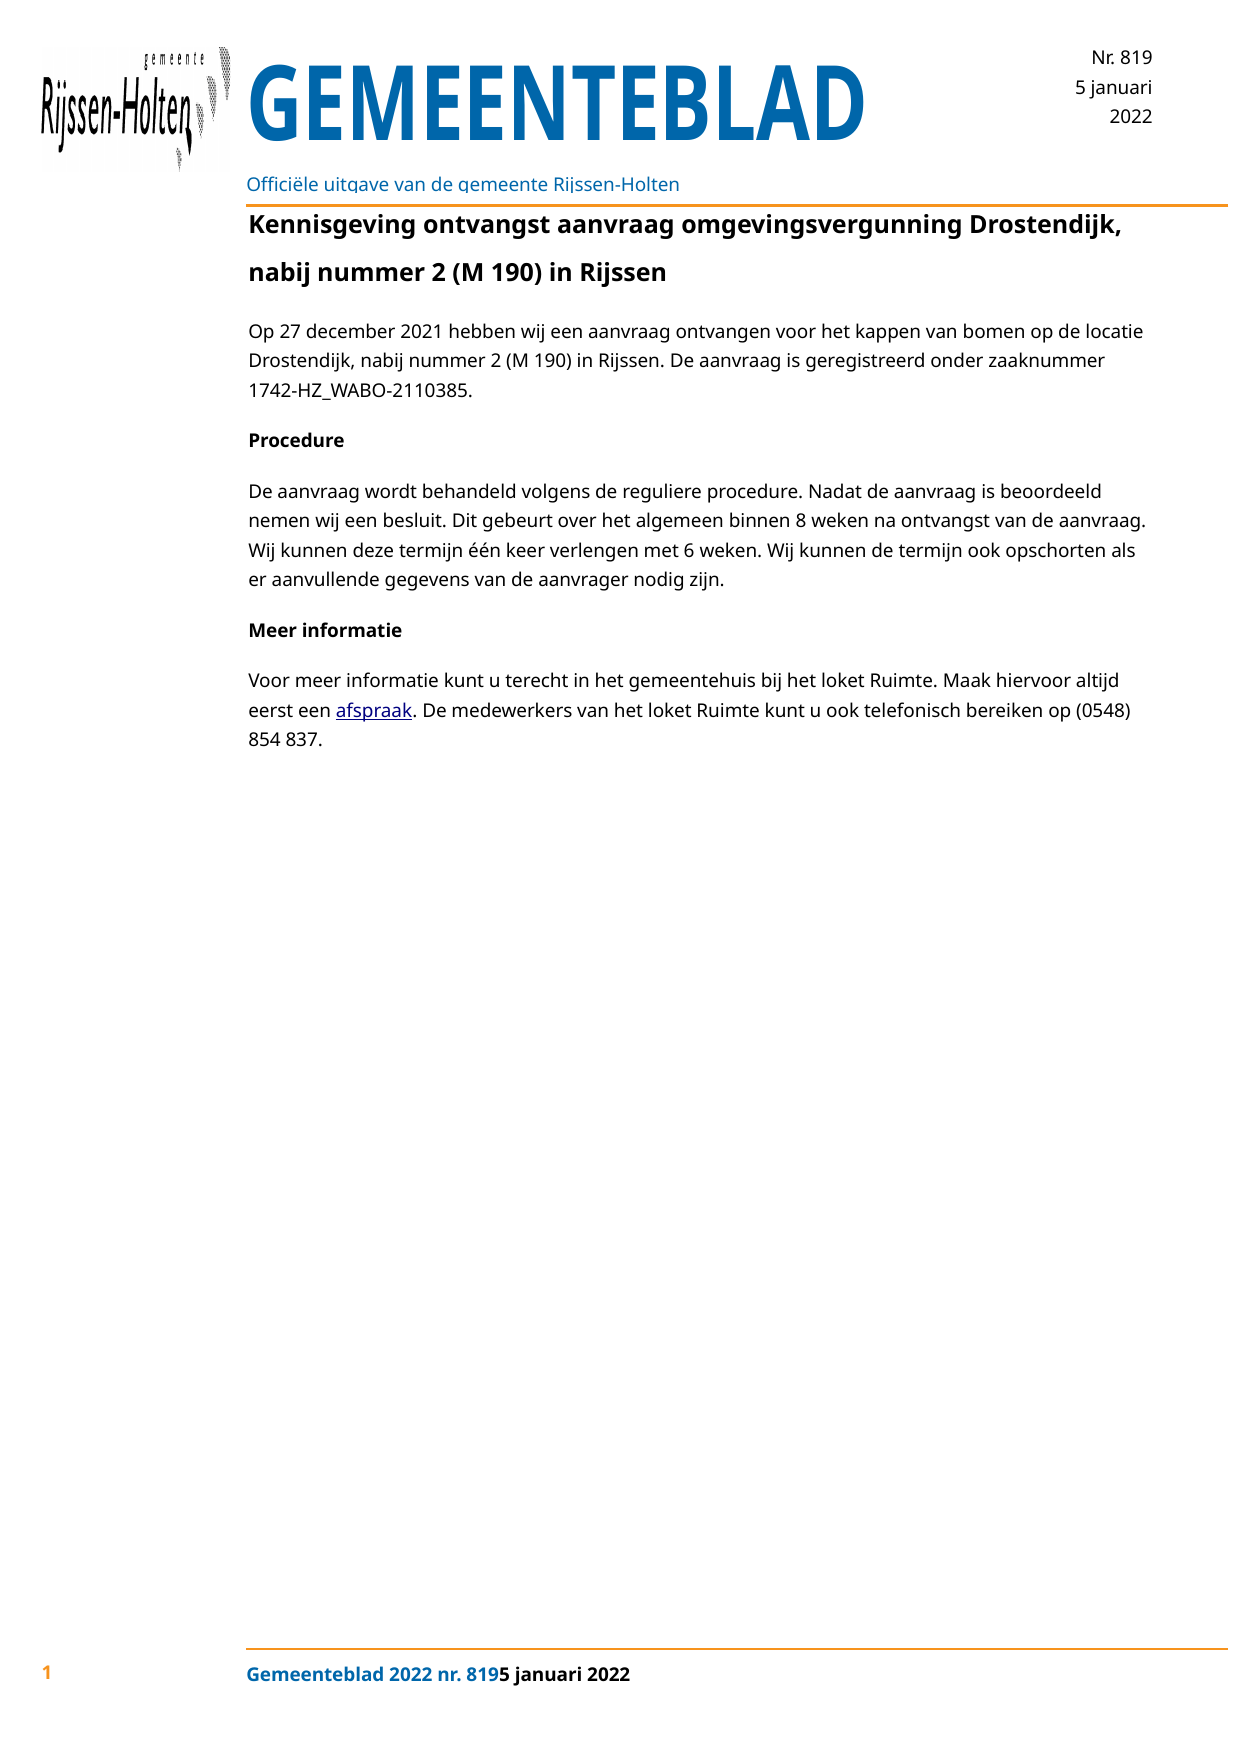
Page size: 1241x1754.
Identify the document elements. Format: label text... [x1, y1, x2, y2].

text De aanvraag wordt behandeld volgens de reguliere procedure. Nadat de aanvraag is beoordeeld nemen wij een besluit. Dit gebeurt over het algemeen binnen 8 weken na ontvangst van de aanvraag. Wij kunnen deze termijn één keer verlengen met 6 weken. Wij kunnen de termijn ook opschorten als er aanvullende gegevens van de aanvrager nodig zijn. [248, 478, 1152, 592]
text Kennisgeving ontvangst aanvraag omgevingsvergunning Drostendijk, nabij nummer 2 (M 190) in Rijssen [248, 207, 1152, 288]
text Meer informatie [248, 617, 1152, 643]
picture [41, 47, 231, 172]
text Op 27 december 2021 hebben wij een aanvraag ontvangen voor het kappen van bomen op de locatie Drostendijk, nabij nummer 2 (M 190) in Rijssen. De aanvraag is geregistreerd onder zaaknummer 1742-HZ_WABO-2110385. [248, 318, 1152, 403]
text Procedure [248, 427, 1152, 453]
text Voor meer informatie kunt u terecht in het gemeentehuis bij het loket Ruimte. Maak hiervoor altijd eerst een afspraak. De medewerkers van het loket Ruimte kunt u ook telefonisch bereiken op (0548) 854 837. [248, 667, 1152, 752]
